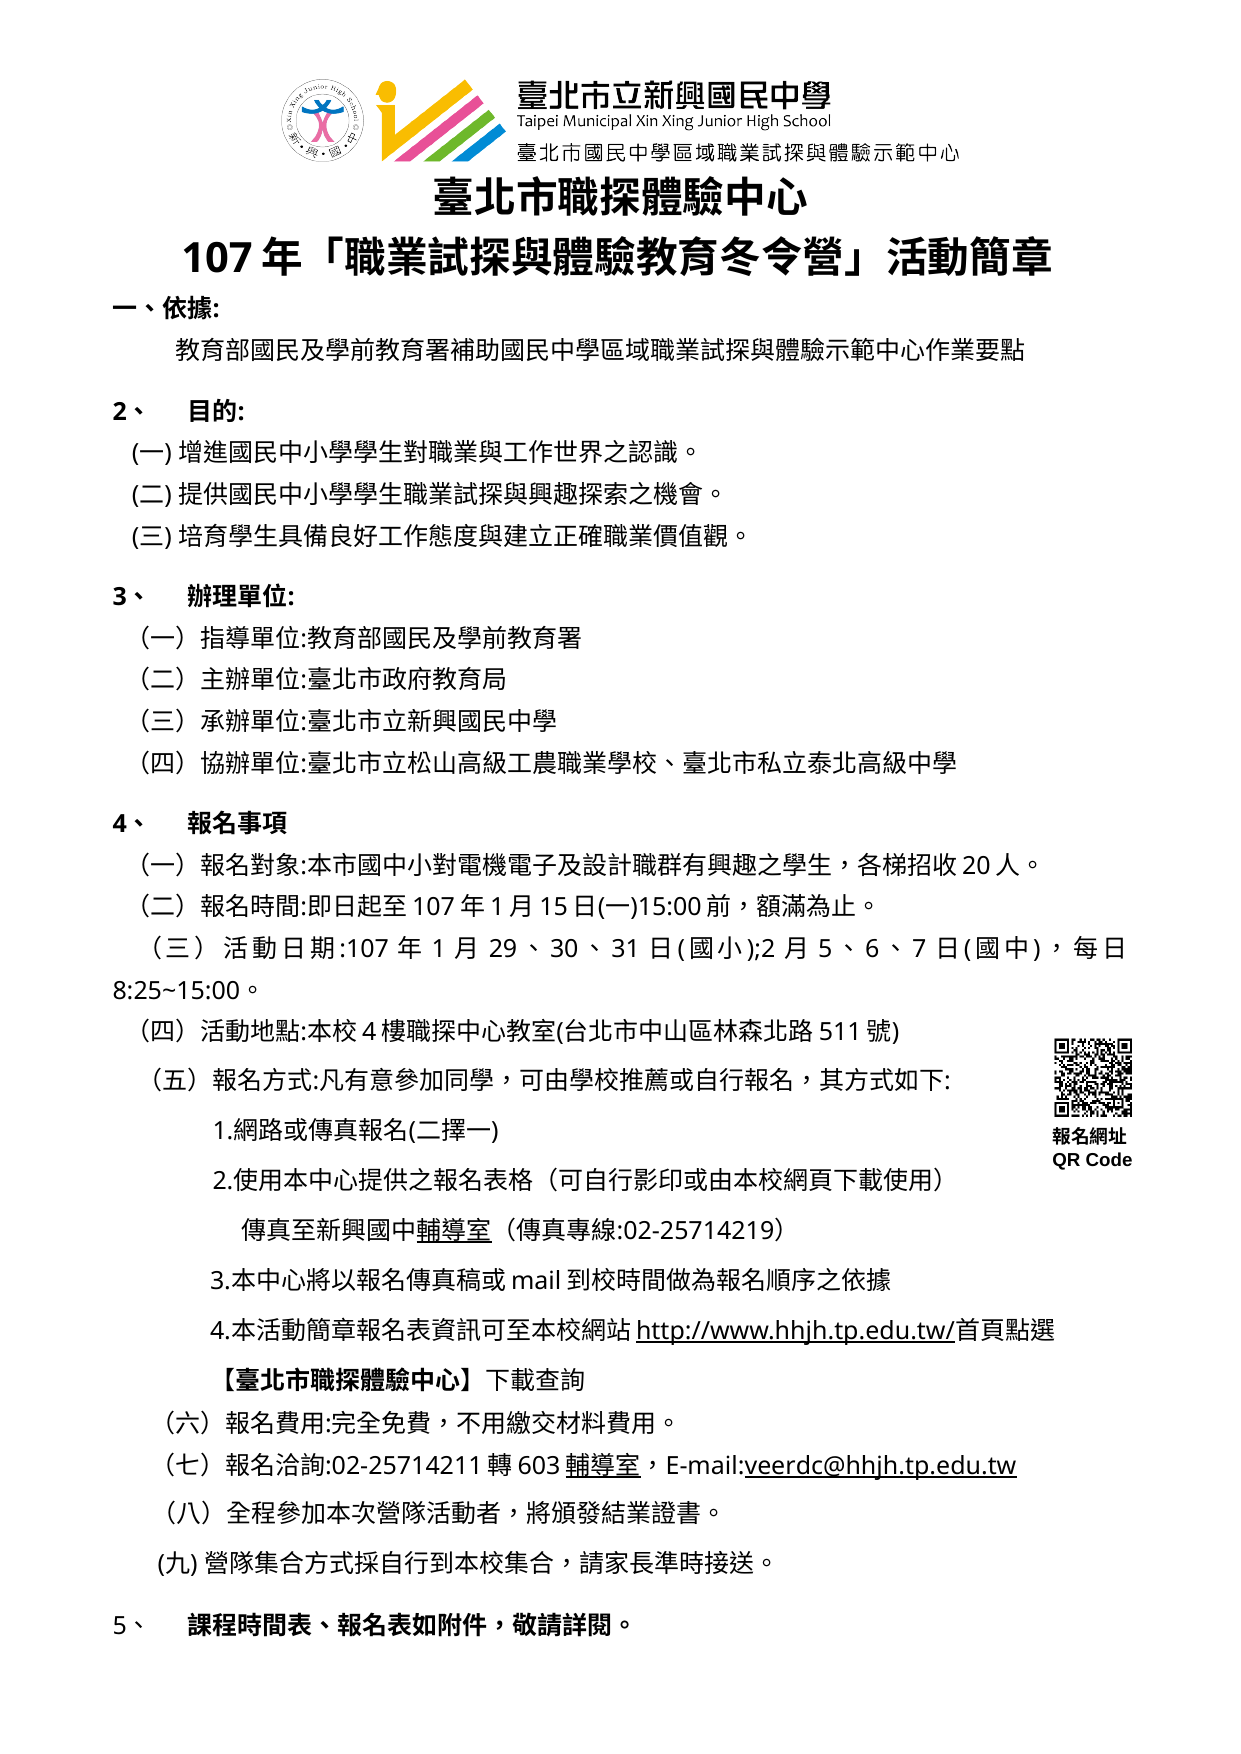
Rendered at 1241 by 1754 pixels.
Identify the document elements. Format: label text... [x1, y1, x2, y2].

list 目的: [112, 387, 1128, 428]
text 一、依據: [112, 284, 1128, 326]
list 報名事項 [112, 799, 1128, 841]
text (二) 提供國民中小學學生職業試探與興趣探索之機會。 [112, 470, 1128, 512]
text （四）活動地點:本校4樓職探中心教室(台北市中山區林森北路511號) [112, 1007, 1128, 1049]
text （三）承辦單位:臺北市立新興國民中學 [112, 697, 1128, 739]
text 4.本活動簡章報名表資訊可至本校網站http://www.hhjh.tp.edu.tw/首頁點選 [210, 1299, 1128, 1349]
text 1.網路或傳真報名(二擇一) [212, 1099, 1168, 1205]
text （四）協辦單位:臺北市立松山高級工農職業學校、臺北市私立泰北高級中學 [112, 739, 1128, 780]
text 3.本中心將以報名傳真稿或mail到校時間做為報名順序之依據 [210, 1249, 1128, 1299]
list 辦理單位: [112, 572, 1128, 614]
text 107年「職業試探與體驗教育冬令營」活動簡章 [112, 224, 1128, 284]
text (一) 增進國民中小學學生對職業與工作世界之認識。 [112, 428, 1128, 470]
list 課程時間表、報名表如附件，敬請詳閱。 [112, 1601, 1128, 1643]
text （六）報名費用:完全免費，不用繳交材料費用。 [112, 1399, 1128, 1441]
text 【臺北市職探體驗中心】下載查詢 [210, 1349, 1128, 1399]
text （七）報名洽詢:02-25714211轉603輔導室，E-mail:veerdc@hhjh.tp.edu.tw [112, 1441, 1128, 1482]
text （一）指導單位:教育部國民及學前教育署 [112, 614, 1128, 655]
text 教育部國民及學前教育署補助國民中學區域職業試探與體驗示範中心作業要點 [112, 326, 1128, 368]
text （一）報名對象:本市國中小對電機電子及設計職群有興趣之學生，各梯招收20人。 [112, 841, 1128, 882]
text （二）報名時間:即日起至107年1月15日(一)15:00前，額滿為止。 [112, 882, 1128, 924]
text 報名網址 QR Code [1052, 1121, 1153, 1170]
text （五）報名方式:凡有意參加同學，可由學校推薦或自行報名，其方式如下: [112, 1049, 1047, 1099]
text （二）主辦單位:臺北市政府教育局 [112, 655, 1128, 697]
text (九) 營隊集合方式採自行到本校集合，請家長準時接送。 [112, 1532, 1128, 1582]
text （八）全程參加本次營隊活動者，將頒發結業證書。 [112, 1482, 1128, 1532]
text 臺北市職探體驗中心 [112, 164, 1128, 224]
text （三）活動日期:107年1月29、30、31日(國小);2月5、6、7日(國中)，每日8:25~15:00。 [112, 924, 1128, 1007]
text 傳真至新興國中輔導室（傳真專線:02-25714219） [241, 1199, 1128, 1249]
text (三) 培育學生具備良好工作態度與建立正確職業價值觀。 [112, 512, 1128, 553]
text 2.使用本中心提供之報名表格（可自行影印或由本校網頁下載使用） [212, 1149, 1037, 1199]
